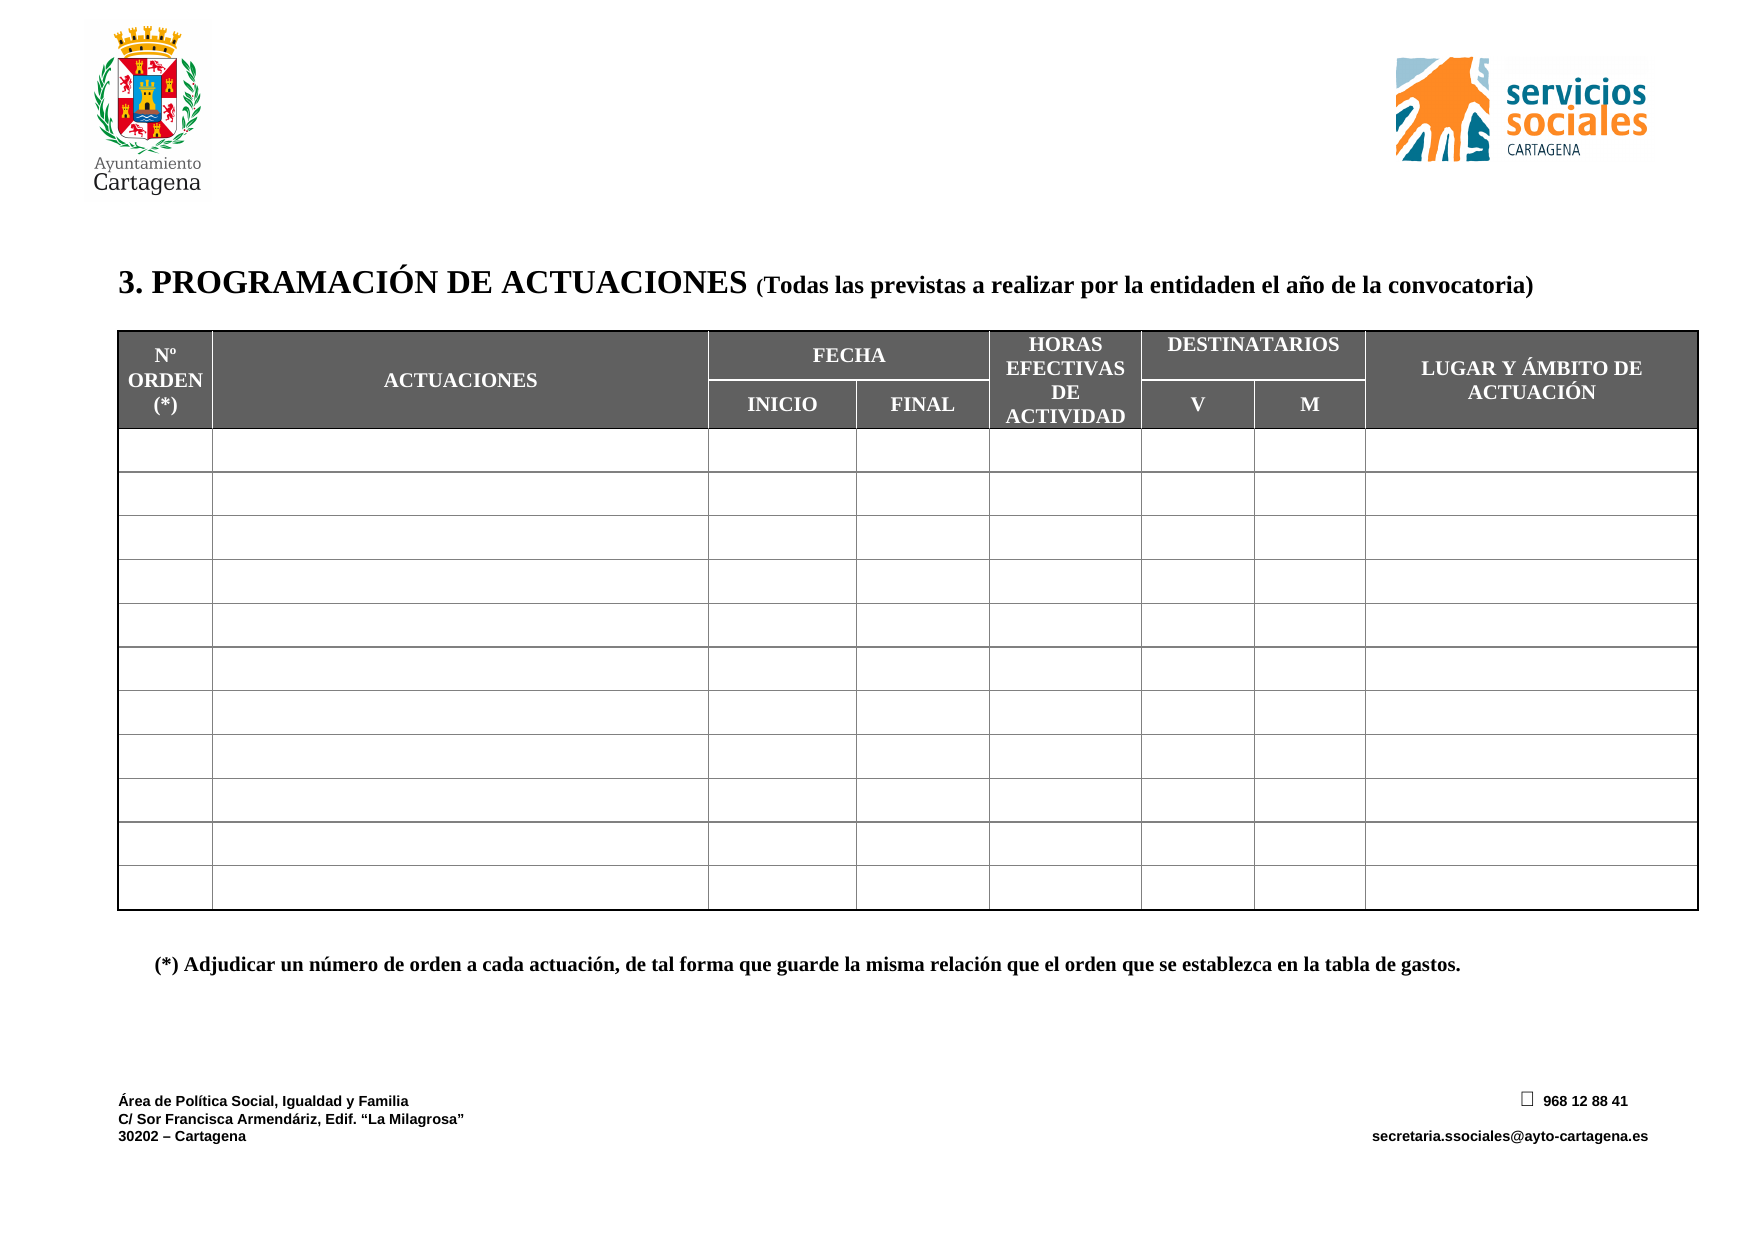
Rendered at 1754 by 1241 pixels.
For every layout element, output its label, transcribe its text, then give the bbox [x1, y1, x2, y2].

table_cell [857, 560, 989, 603]
table_cell INICIO [709, 381, 856, 428]
text 4. PRESUPUESTO. [177, 939, 1698, 978]
table_cell [857, 866, 989, 909]
table_cell [990, 560, 1141, 603]
table_cell [709, 604, 856, 646]
table_cell [709, 516, 856, 559]
table_cell [1255, 648, 1365, 690]
table_cell [709, 648, 856, 690]
table_cell [857, 648, 989, 690]
table_cell [1142, 604, 1254, 646]
table_cell [709, 779, 856, 821]
table_cell [119, 604, 212, 646]
table_cell [990, 516, 1141, 559]
table_cell [709, 823, 856, 865]
table_header FECHA [709, 332, 989, 379]
table_cell [1142, 648, 1254, 690]
table_cell [990, 866, 1141, 909]
table_cell [213, 779, 708, 821]
table_cell [857, 516, 989, 559]
table_cell [1366, 560, 1697, 603]
table_cell [213, 516, 708, 559]
table_cell [119, 473, 212, 515]
table_header Nº ORDEN (*) [119, 332, 212, 428]
table_cell [857, 473, 989, 515]
text 3. PROGRAMACIÓN DE ACTUACIONES (Todas las previstas a realizar por la entidaden el año de la convocatoria) [118, 263, 1698, 301]
table_cell [213, 560, 708, 603]
table_cell [1366, 473, 1697, 515]
table_cell [1142, 473, 1254, 515]
table_cell [709, 429, 856, 471]
table_cell [1142, 823, 1254, 865]
table_header HORAS EFECTIVAS DE ACTIVIDAD [990, 332, 1141, 428]
picture [83, 19, 212, 202]
table_cell [1255, 823, 1365, 865]
table_cell [990, 473, 1141, 515]
table_cell [1142, 560, 1254, 603]
table_cell [119, 779, 212, 821]
table_cell [213, 691, 708, 734]
table_cell [1366, 779, 1697, 821]
table_cell [990, 429, 1141, 471]
table_cell [990, 604, 1141, 646]
table_cell [709, 735, 856, 778]
picture [1396, 56, 1655, 162]
table_cell V [1142, 381, 1254, 428]
table_cell [990, 735, 1141, 778]
table_cell [119, 691, 212, 734]
table_cell [1255, 473, 1365, 515]
table_cell [1255, 779, 1365, 821]
table_cell [857, 779, 989, 821]
table_cell [119, 429, 212, 471]
table_cell [1366, 735, 1697, 778]
table_cell [1142, 429, 1254, 471]
table_header DESTINATARIOS [1142, 332, 1365, 379]
table_cell [1366, 604, 1697, 646]
table_cell [213, 429, 708, 471]
table_cell [1142, 735, 1254, 778]
table_cell [1366, 691, 1697, 734]
table_cell [1142, 866, 1254, 909]
table_cell [990, 779, 1141, 821]
table_cell [709, 866, 856, 909]
table_cell [213, 866, 708, 909]
table_cell [857, 429, 989, 471]
table_header ACTUACIONES [213, 332, 708, 428]
table_cell [857, 735, 989, 778]
table_cell [119, 648, 212, 690]
table_cell [1366, 429, 1697, 471]
table_cell [213, 604, 708, 646]
table_cell FINAL [857, 381, 989, 428]
table_header LUGAR Y ÁMBITO DE ACTUACIÓN [1366, 332, 1697, 428]
table_cell [213, 473, 708, 515]
table_cell [1142, 691, 1254, 734]
table_cell [1255, 516, 1365, 559]
table_cell [990, 691, 1141, 734]
table_cell [709, 473, 856, 515]
table_cell [990, 823, 1141, 865]
table_cell [857, 823, 989, 865]
table_cell [1255, 429, 1365, 471]
table_cell [119, 823, 212, 865]
table_cell [709, 560, 856, 603]
table_cell [1142, 516, 1254, 559]
table_cell [1366, 516, 1697, 559]
table_cell [857, 604, 989, 646]
table_cell [1255, 735, 1365, 778]
table_cell [857, 691, 989, 734]
table_cell [213, 735, 708, 778]
table_cell [1255, 560, 1365, 603]
table_cell M [1255, 381, 1365, 428]
table_cell [119, 560, 212, 603]
table_cell [709, 691, 856, 734]
table_cell [1366, 648, 1697, 690]
table_cell [213, 823, 708, 865]
text (*) Adjudicar un número de orden a cada actuación, de tal forma que guarde la misma relación que el orden que se establezca en la tabla de gastos. [154, 952, 1474, 976]
table_cell [1366, 823, 1697, 865]
table_cell [1255, 866, 1365, 909]
table_cell [119, 735, 212, 778]
table_cell [119, 516, 212, 559]
table_cell [1366, 866, 1697, 909]
table_cell [1142, 779, 1254, 821]
table_cell [990, 648, 1141, 690]
table_cell [213, 648, 708, 690]
table_cell [1255, 691, 1365, 734]
table_cell [1255, 604, 1365, 646]
table_cell [119, 866, 212, 909]
